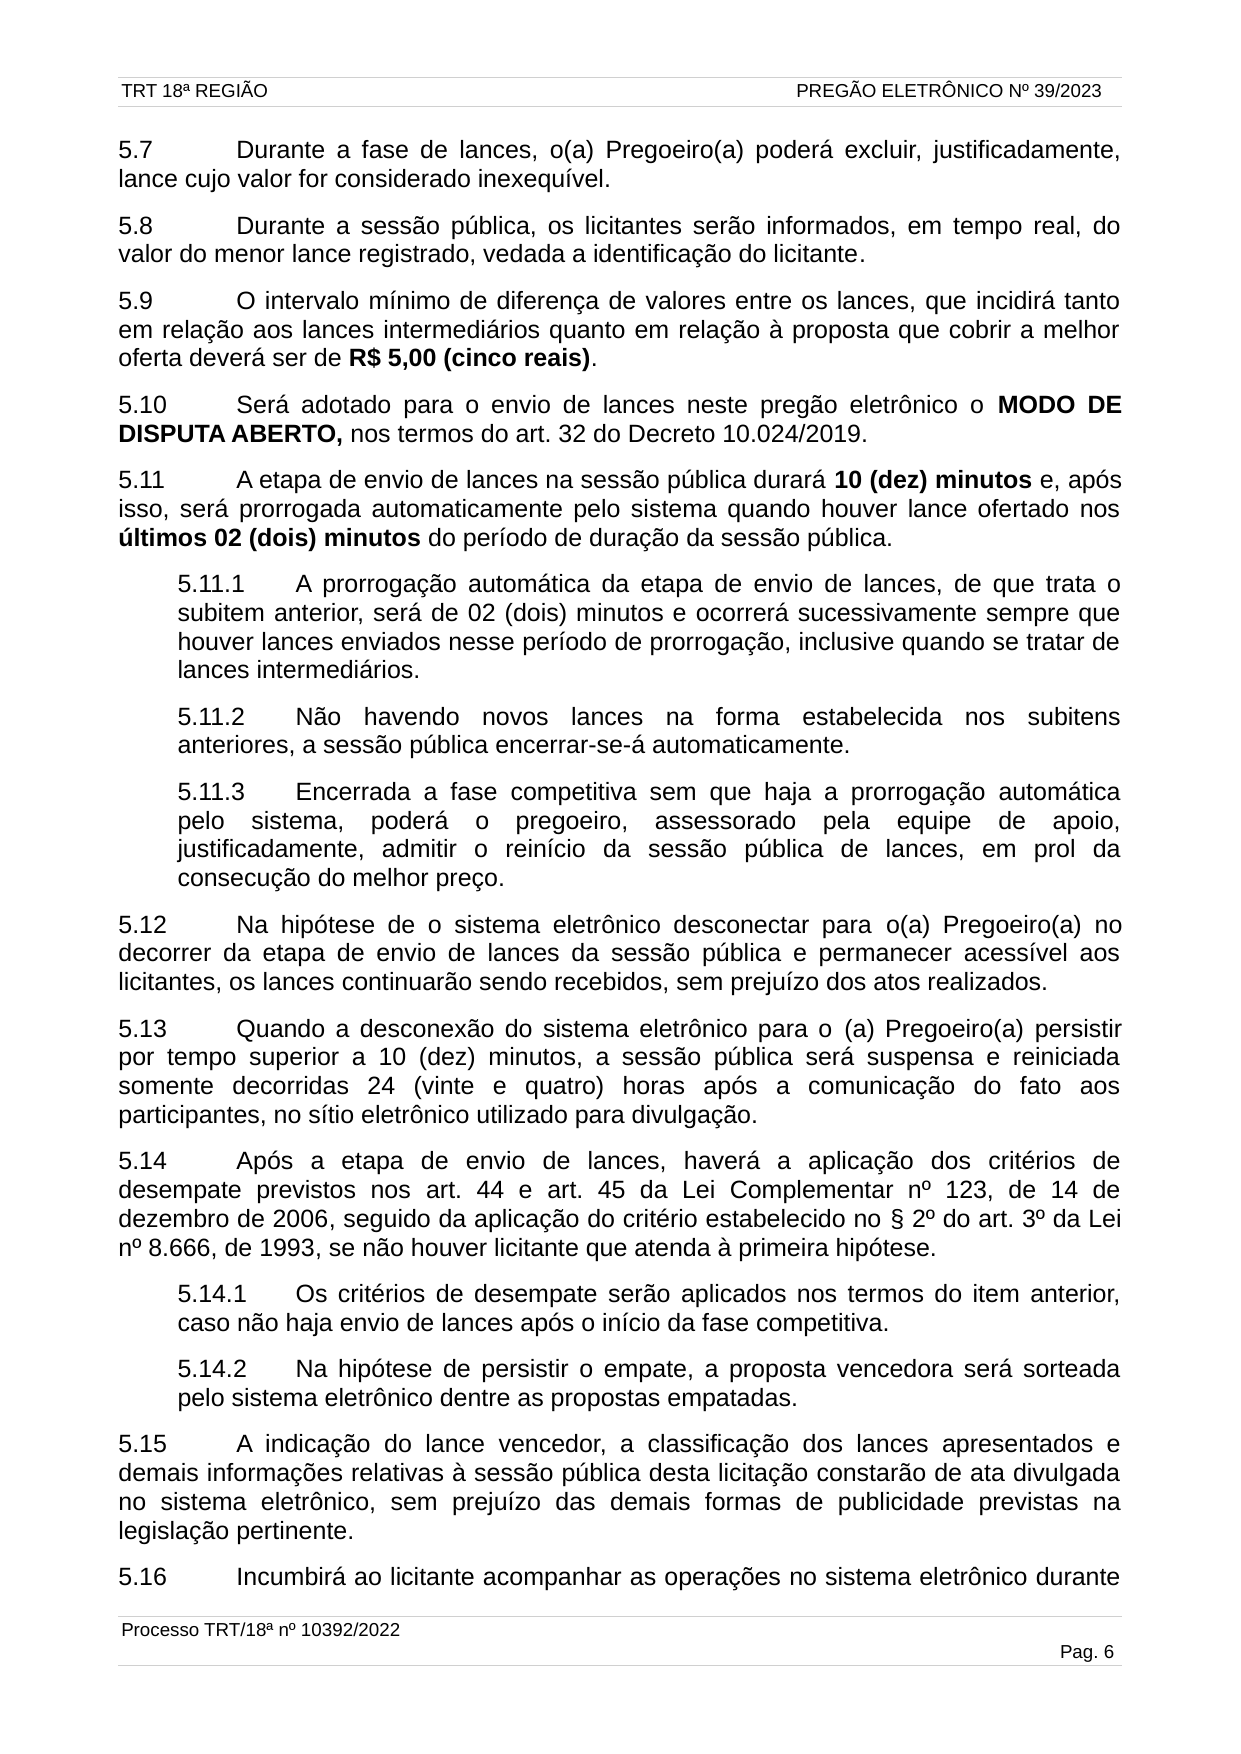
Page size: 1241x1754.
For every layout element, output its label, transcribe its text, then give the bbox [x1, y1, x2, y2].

text 5.9 O intervalo mínimo de diferença de valores entre os lances, que incidirá tanto em relação aos lances intermediários quanto em relação à proposta que cobrir a melhor oferta deverá ser de R$ 5,00 (cinco reais). [118, 286, 1122, 372]
text 5.16 Incumbirá ao licitante acompanhar as operações no sistema eletrônico durante [118, 1562, 1122, 1591]
text 5.12 Na hipótese de o sistema eletrônico desconectar para o(a) Pregoeiro(a) no decorrer da etapa de envio de lances da sessão pública e permanecer acessível aos licitantes, os lances continuarão sendo recebidos, sem prejuízo dos atos realizados. [118, 910, 1122, 996]
text 5.13 Quando a desconexão do sistema eletrônico para o (a) Pregoeiro(a) persistir por tempo superior a 10 (dez) minutos, a sessão pública será suspensa e reiniciada somente decorridas 24 (vinte e quatro) horas após a comunicação do fato aos participantes, no sítio eletrônico utilizado para divulgação. [118, 1014, 1122, 1129]
text 5.11 A etapa de envio de lances na sessão pública durará 10 (dez) minutos e, após isso, será prorrogada automaticamente pelo sistema quando houver lance ofertado nos últimos 02 (dois) minutos do período de duração da sessão pública. [118, 465, 1122, 551]
text 5.7 Durante a fase de lances, o(a) Pregoeiro(a) poderá excluir, justificadamente, lance cujo valor for considerado inexequível. [118, 136, 1122, 193]
text 5.14.2 Na hipótese de persistir o empate, a proposta vencedora será sorteada pelo sistema eletrônico dentre as propostas empatadas. [177, 1354, 1122, 1412]
text 5.8 Durante a sessão pública, os licitantes serão informados, em tempo real, do valor do menor lance registrado, vedada a identificação do licitante. [118, 211, 1122, 268]
text 5.14.1 Os critérios de desempate serão aplicados nos termos do item anterior, caso não haja envio de lances após o início da fase competitiva. [177, 1279, 1122, 1337]
text 5.11.3 Encerrada a fase competitiva sem que haja a prorrogação automática pelo sistema, poderá o pregoeiro, assessorado pela equipe de apoio, justificadamente, admitir o reinício da sessão pública de lances, em prol da consecução do melhor preço. [177, 777, 1122, 892]
text 5.14 Após a etapa de envio de lances, haverá a aplicação dos critérios de desempate previstos nos art. 44 e art. 45 da Lei Complementar nº 123, de 14 de dezembro de 2006, seguido da aplicação do critério estabelecido no § 2º do art. 3º da Lei nº 8.666, de 1993, se não houver licitante que atenda à primeira hipótese. [118, 1146, 1122, 1261]
text 5.11.1 A prorrogação automática da etapa de envio de lances, de que trata o subitem anterior, será de 02 (dois) minutos e ocorrerá sucessivamente sempre que houver lances enviados nesse período de prorrogação, inclusive quando se tratar de lances intermediários. [177, 569, 1122, 684]
text 5.15 A indicação do lance vencedor, a classificação dos lances apresentados e demais informações relativas à sessão pública desta licitação constarão de ata divulgada no sistema eletrônico, sem prejuízo das demais formas de publicidade previstas na legislação pertinente. [118, 1429, 1122, 1544]
text 5.10 Será adotado para o envio de lances neste pregão eletrônico o MODO DE DISPUTA ABERTO, nos termos do art. 32 do Decreto 10.024/2019. [118, 390, 1122, 447]
text 5.11.2 Não havendo novos lances na forma estabelecida nos subitens anteriores, a sessão pública encerrar-se-á automaticamente. [177, 702, 1122, 759]
